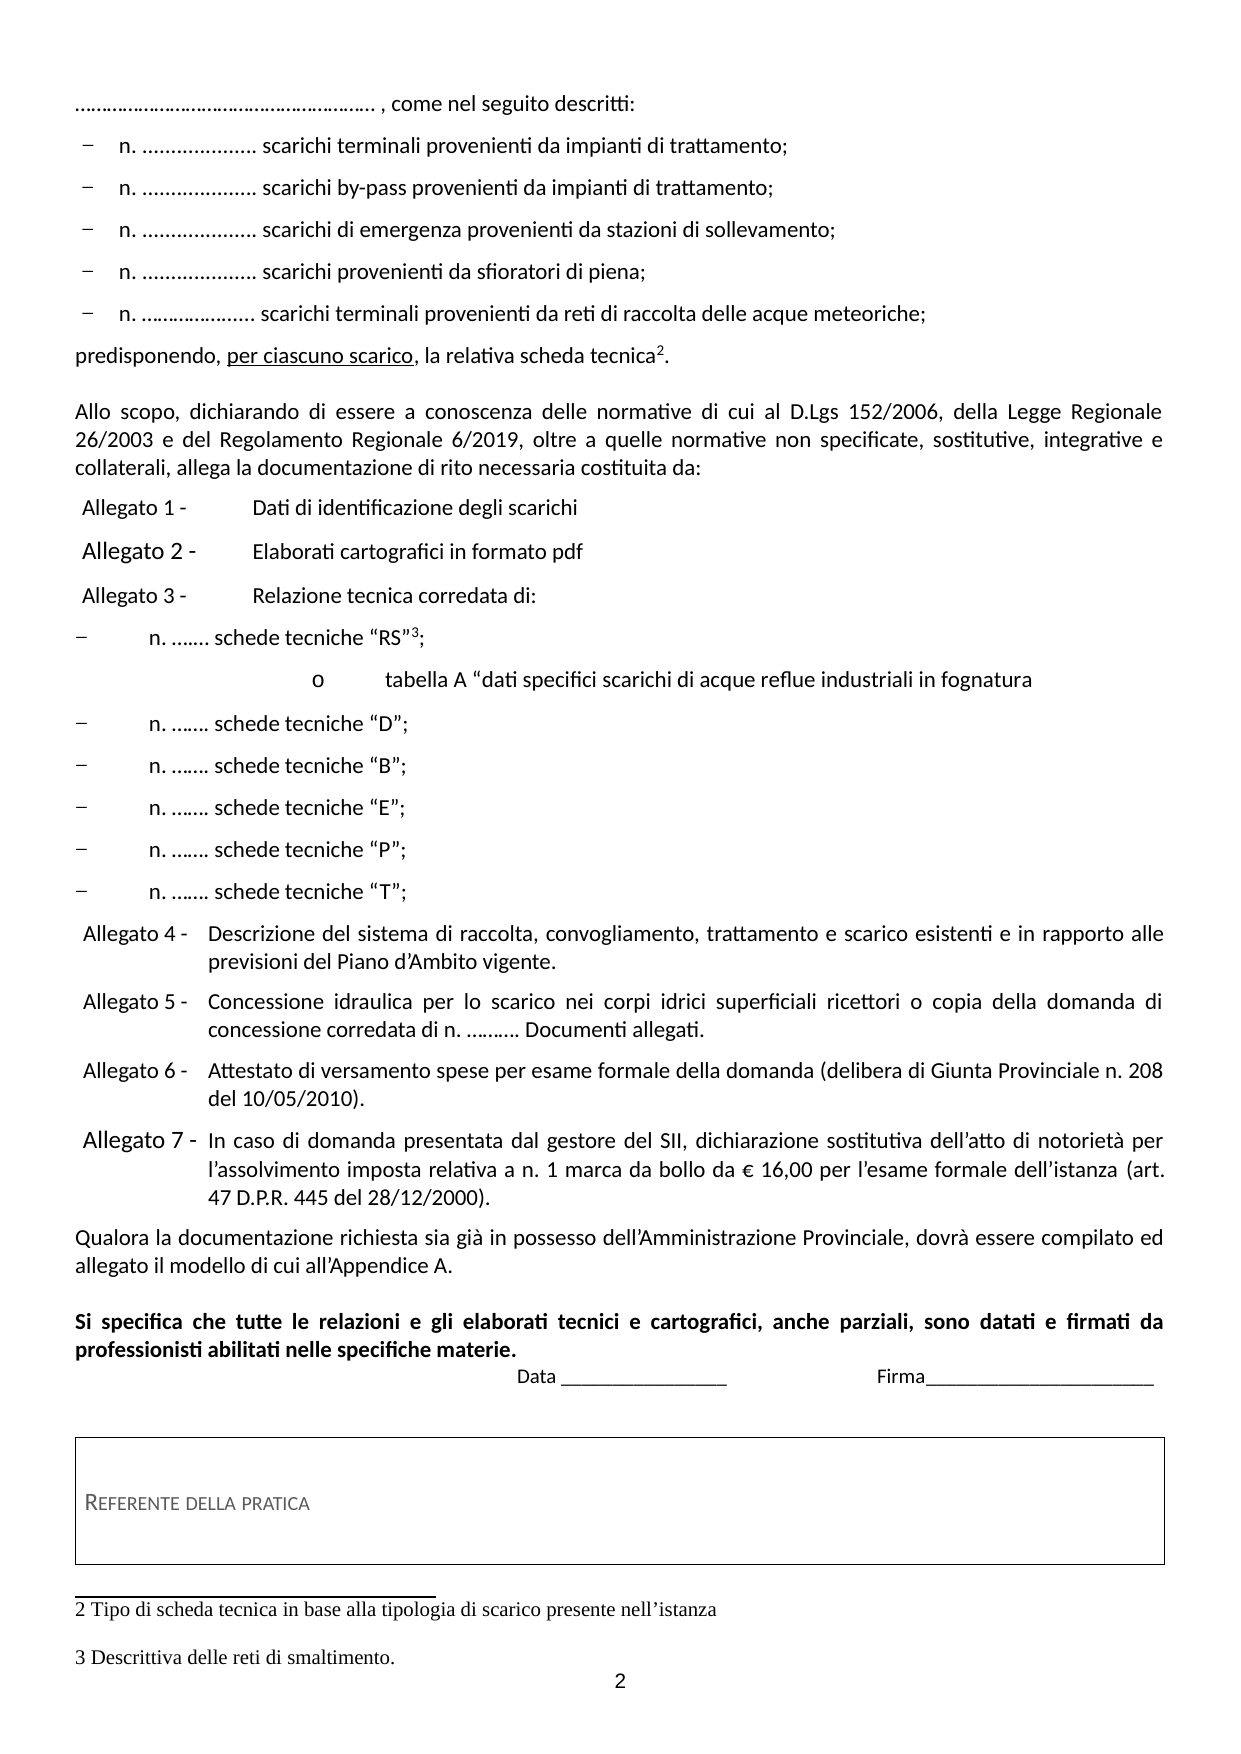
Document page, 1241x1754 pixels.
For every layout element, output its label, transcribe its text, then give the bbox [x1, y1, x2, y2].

list Relazione tecnica corredata di: [82, 581, 1165, 609]
text Tipo di scheda tecnica in base alla tipologia di scarico presente nell’istanza [75, 1597, 1165, 1621]
list n. .................... scarichi terminali provenienti da impianti di trattamento; [81, 131, 1165, 159]
list n. .................... scarichi by-pass provenienti da impianti di trattamento; [81, 173, 1165, 201]
text ………………………………………………… , come nel seguito descritti: [75, 89, 1165, 117]
list n. ……. schede tecniche “B”; [75, 751, 1165, 779]
list n. .................... scarichi provenienti da sfioratori di piena; [81, 257, 1165, 285]
list Attestato di versamento spese per esame formale della domanda (delibera di Giunta Provinciale n. 208 del 10/05/2010). [83, 1056, 1165, 1112]
list n. ……. schede tecniche “P”; [75, 835, 1165, 863]
list Descrittiva delle reti di smaltimento. [75, 1645, 1165, 1669]
list Elaborati cartografici in formato pdf [82, 535, 1165, 566]
text Referente della pratica [76, 1483, 1164, 1516]
list n. ….… schede tecniche “RS”; [75, 623, 1165, 651]
list In caso di domanda presentata dal gestore del SII, dichiarazione sostitutiva dell’atto di notorietà per l’assolvimento imposta relativa a n. 1 marca da bollo da € 16,00 per l’esame formale dell’istanza (art. 47 D.P.R. 445 del 28/12/2000). [83, 1124, 1165, 1211]
list n. ……. schede tecniche “D”; [75, 709, 1165, 737]
list n. ……………...... scarichi terminali provenienti da reti di raccolta delle acque meteoriche; [81, 299, 1165, 327]
list tabella A “dati specifici scarichi di acque reflue industriali in fognatura [311, 665, 1165, 694]
list Descrizione del sistema di raccolta, convogliamento, trattamento e scarico esistenti e in rapporto alle previsioni del Piano d’Ambito vigente. [83, 919, 1165, 975]
list Dati di identificazione degli scarichi [82, 493, 1165, 521]
list n. .................... scarichi di emergenza provenienti da stazioni di sollevamento; [81, 215, 1165, 243]
text Data ________________ Firma______________________ [75, 1363, 1154, 1389]
text Qualora la documentazione richiesta sia già in possesso dell’Amministrazione Provinciale, dovrà essere compilato ed allegato il modello di cui all’Appendice A. [75, 1223, 1165, 1279]
list n. ……. schede tecniche “T”; [75, 877, 1165, 905]
list Concessione idraulica per lo scarico nei corpi idrici superficiali ricettori o copia della domanda di concessione corredata di n. ………. Documenti allegati. [83, 987, 1165, 1043]
text predisponendo, per ciascuno scarico, la relativa scheda tecnica. [75, 341, 1165, 369]
text Si specifica che tutte le relazioni e gli elaborati tecnici e cartografici, anche parziali, sono datati e firmati da professionisti abilitati nelle specifiche materie. [75, 1307, 1165, 1363]
list n. ……. schede tecniche “E”; [75, 793, 1165, 821]
text Allo scopo, dichiarando di essere a conoscenza delle normative di cui al D.Lgs 152/2006, della Legge Regionale 26/2003 e del Regolamento Regionale 6/2019, oltre a quelle normative non specificate, sostitutive, integrative e collaterali, allega la documentazione di rito necessaria costituita da: [75, 397, 1165, 481]
